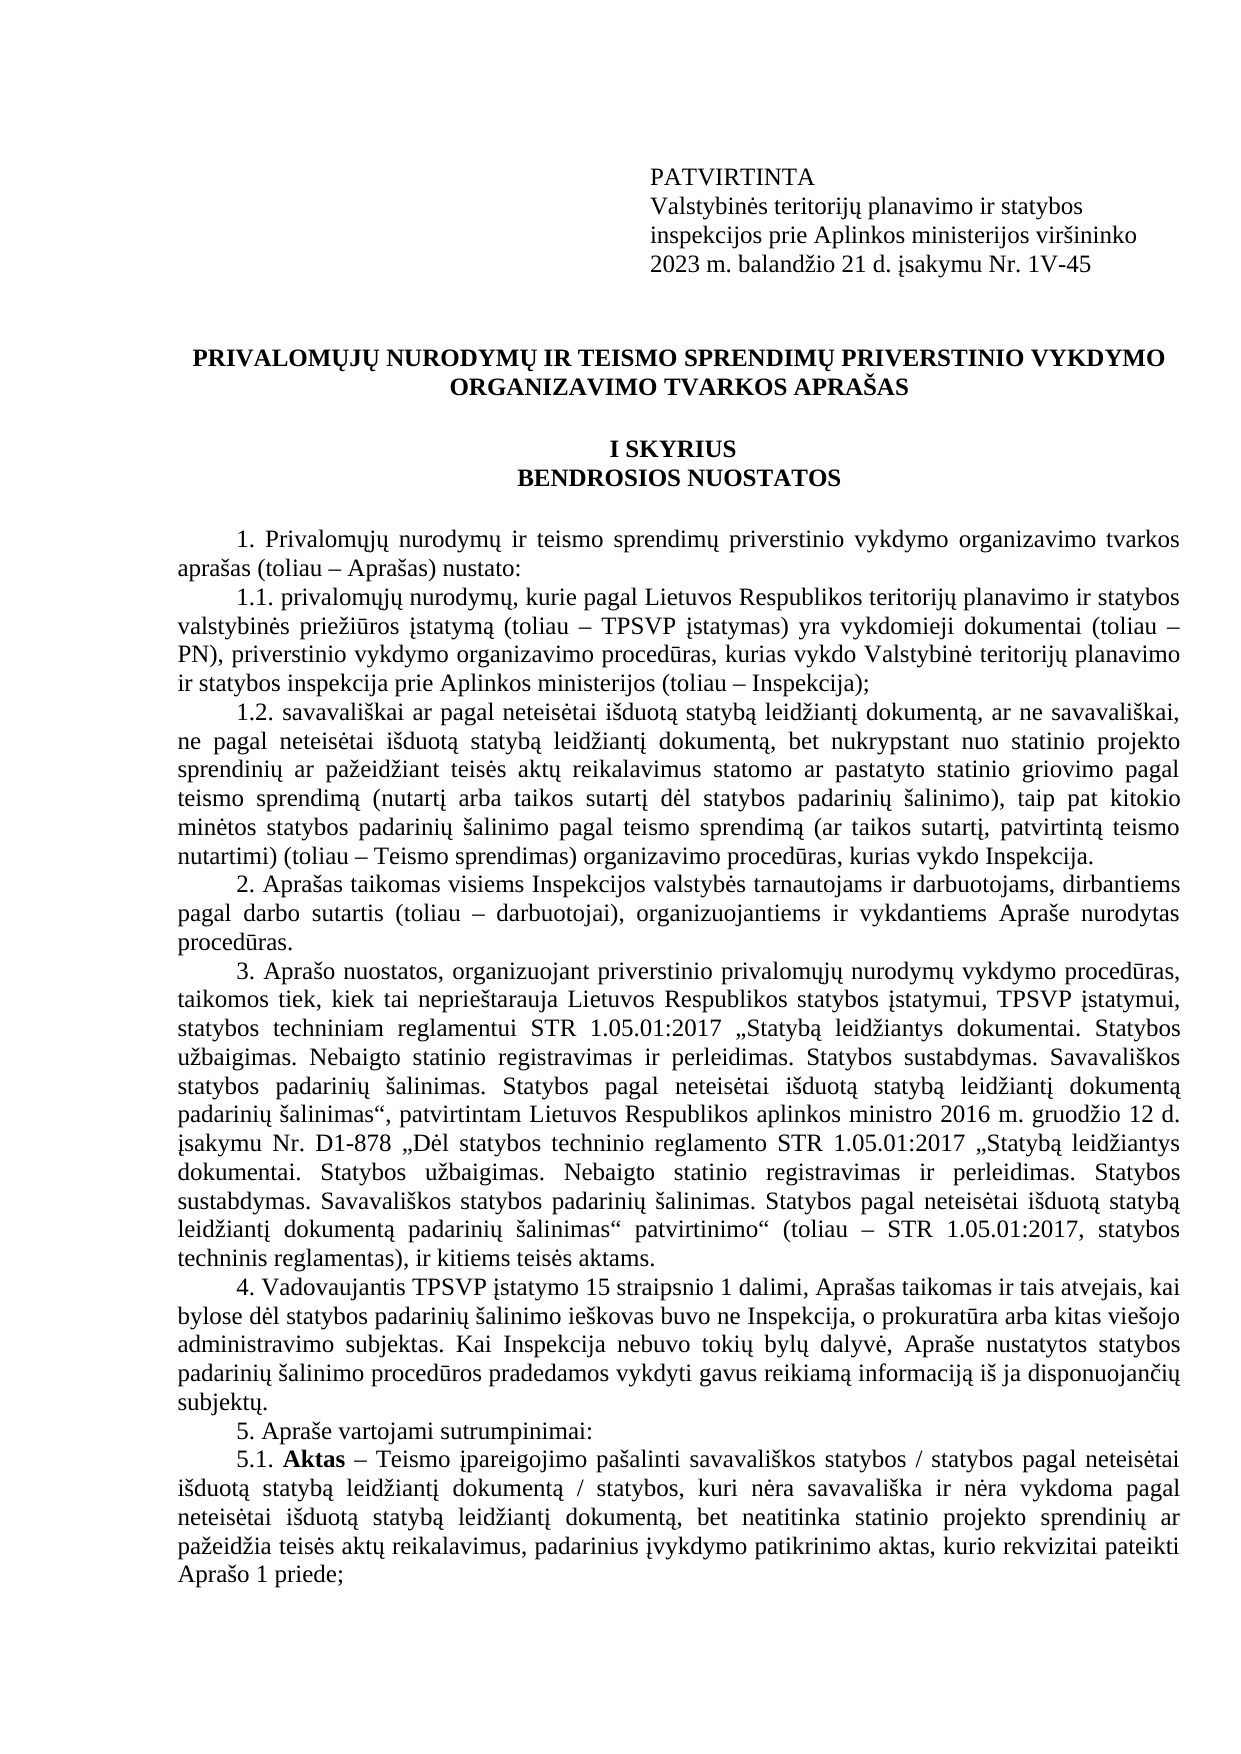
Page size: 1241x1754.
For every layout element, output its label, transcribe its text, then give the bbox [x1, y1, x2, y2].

text 5. Apraše vartojami sutrumpinimai: [177, 1416, 1181, 1444]
text PATVIRTINTA [650, 162, 1181, 191]
text 1.2. savavališkai ar pagal neteisėtai išduotą statybą leidžiantį dokumentą, ar ne savavališkai, ne pagal neteisėtai išduotą statybą leidžiantį dokumentą, bet nukrypstant nuo statinio projekto sprendinių ar pažeidžiant teisės aktų reikalavimus statomo ar pastatyto statinio griovimo pagal teismo sprendimą (nutartį arba taikos sutartį dėl statybos padarinių šalinimo), taip pat kitokio minėtos statybos padarinių šalinimo pagal teismo sprendimą (ar taikos sutartį, patvirtintą teismo nutartimi) (toliau – Teismo sprendimas) organizavimo procedūras, kurias vykdo Inspekcija. [177, 697, 1181, 869]
text 2023 m. balandžio 21 d. įsakymu Nr. 1V-45 [650, 249, 1181, 277]
text PRIVALOMŲJŲ NURODYMŲ IR TEISMO SPRENDIMŲ PRIVERSTINIO VYKDYMO ORGANIZAVIMO TVARKOS APRAŠAS [177, 343, 1181, 401]
text I SKYRIUS [177, 434, 1181, 463]
text 3. Aprašo nuostatos, organizuojant priverstinio privalomųjų nurodymų vykdymo procedūras, taikomos tiek, kiek tai neprieštarauja Lietuvos Respublikos statybos įstatymui, TPSVP įstatymui, statybos techniniam reglamentui STR 1.05.01:2017 „Statybą leidžiantys dokumentai. Statybos užbaigimas. Nebaigto statinio registravimas ir perleidimas. Statybos sustabdymas. Savavališkos statybos padarinių šalinimas. Statybos pagal neteisėtai išduotą statybą leidžiantį dokumentą padarinių šalinimas“, patvirtintam Lietuvos Respublikos aplinkos ministro 2016 m. gruodžio 12 d. įsakymu Nr. D1-878 „Dėl statybos techninio reglamento STR 1.05.01:2017 „Statybą leidžiantys dokumentai. Statybos užbaigimas. Nebaigto statinio registravimas ir perleidimas. Statybos sustabdymas. Savavališkos statybos padarinių šalinimas. Statybos pagal neteisėtai išduotą statybą leidžiantį dokumentą padarinių šalinimas“ patvirtinimo“ (toliau – STR 1.05.01:2017, statybos techninis reglamentas), ir kitiems teisės aktams. [177, 956, 1181, 1272]
text 5.1. Aktas – Teismo įpareigojimo pašalinti savavališkos statybos / statybos pagal neteisėtai išduotą statybą leidžiantį dokumentą / statybos, kuri nėra savavališka ir nėra vykdoma pagal neteisėtai išduotą statybą leidžiantį dokumentą, bet neatitinka statinio projekto sprendinių ar pažeidžia teisės aktų reikalavimus, padarinius įvykdymo patikrinimo aktas, kurio rekvizitai pateikti Aprašo 1 priede; [177, 1444, 1181, 1588]
text BENDROSIOS NUOSTATOS [177, 463, 1181, 491]
text inspekcijos prie Aplinkos ministerijos viršininko [650, 220, 1181, 249]
text 1. Privalomųjų nurodymų ir teismo sprendimų priverstinio vykdymo organizavimo tvarkos aprašas (toliau – Aprašas) nustato: [177, 524, 1181, 582]
text Valstybinės teritorijų planavimo ir statybos [650, 191, 1181, 220]
text 1.1. privalomųjų nurodymų, kurie pagal Lietuvos Respublikos teritorijų planavimo ir statybos valstybinės priežiūros įstatymą (toliau – TPSVP įstatymas) yra vykdomieji dokumentai (toliau – PN), priverstinio vykdymo organizavimo procedūras, kurias vykdo Valstybinė teritorijų planavimo ir statybos inspekcija prie Aplinkos ministerijos (toliau – Inspekcija); [177, 582, 1181, 697]
text 4. Vadovaujantis TPSVP įstatymo 15 straipsnio 1 dalimi, Aprašas taikomas ir tais atvejais, kai bylose dėl statybos padarinių šalinimo ieškovas buvo ne Inspekcija, o prokuratūra arba kitas viešojo administravimo subjektas. Kai Inspekcija nebuvo tokių bylų dalyvė, Apraše nustatytos statybos padarinių šalinimo procedūros pradedamos vykdyti gavus reikiamą informaciją iš ja disponuojančių subjektų. [177, 1272, 1181, 1416]
text 2. Aprašas taikomas visiems Inspekcijos valstybės tarnautojams ir darbuotojams, dirbantiems pagal darbo sutartis (toliau – darbuotojai), organizuojantiems ir vykdantiems Apraše nurodytas procedūras. [177, 869, 1181, 956]
